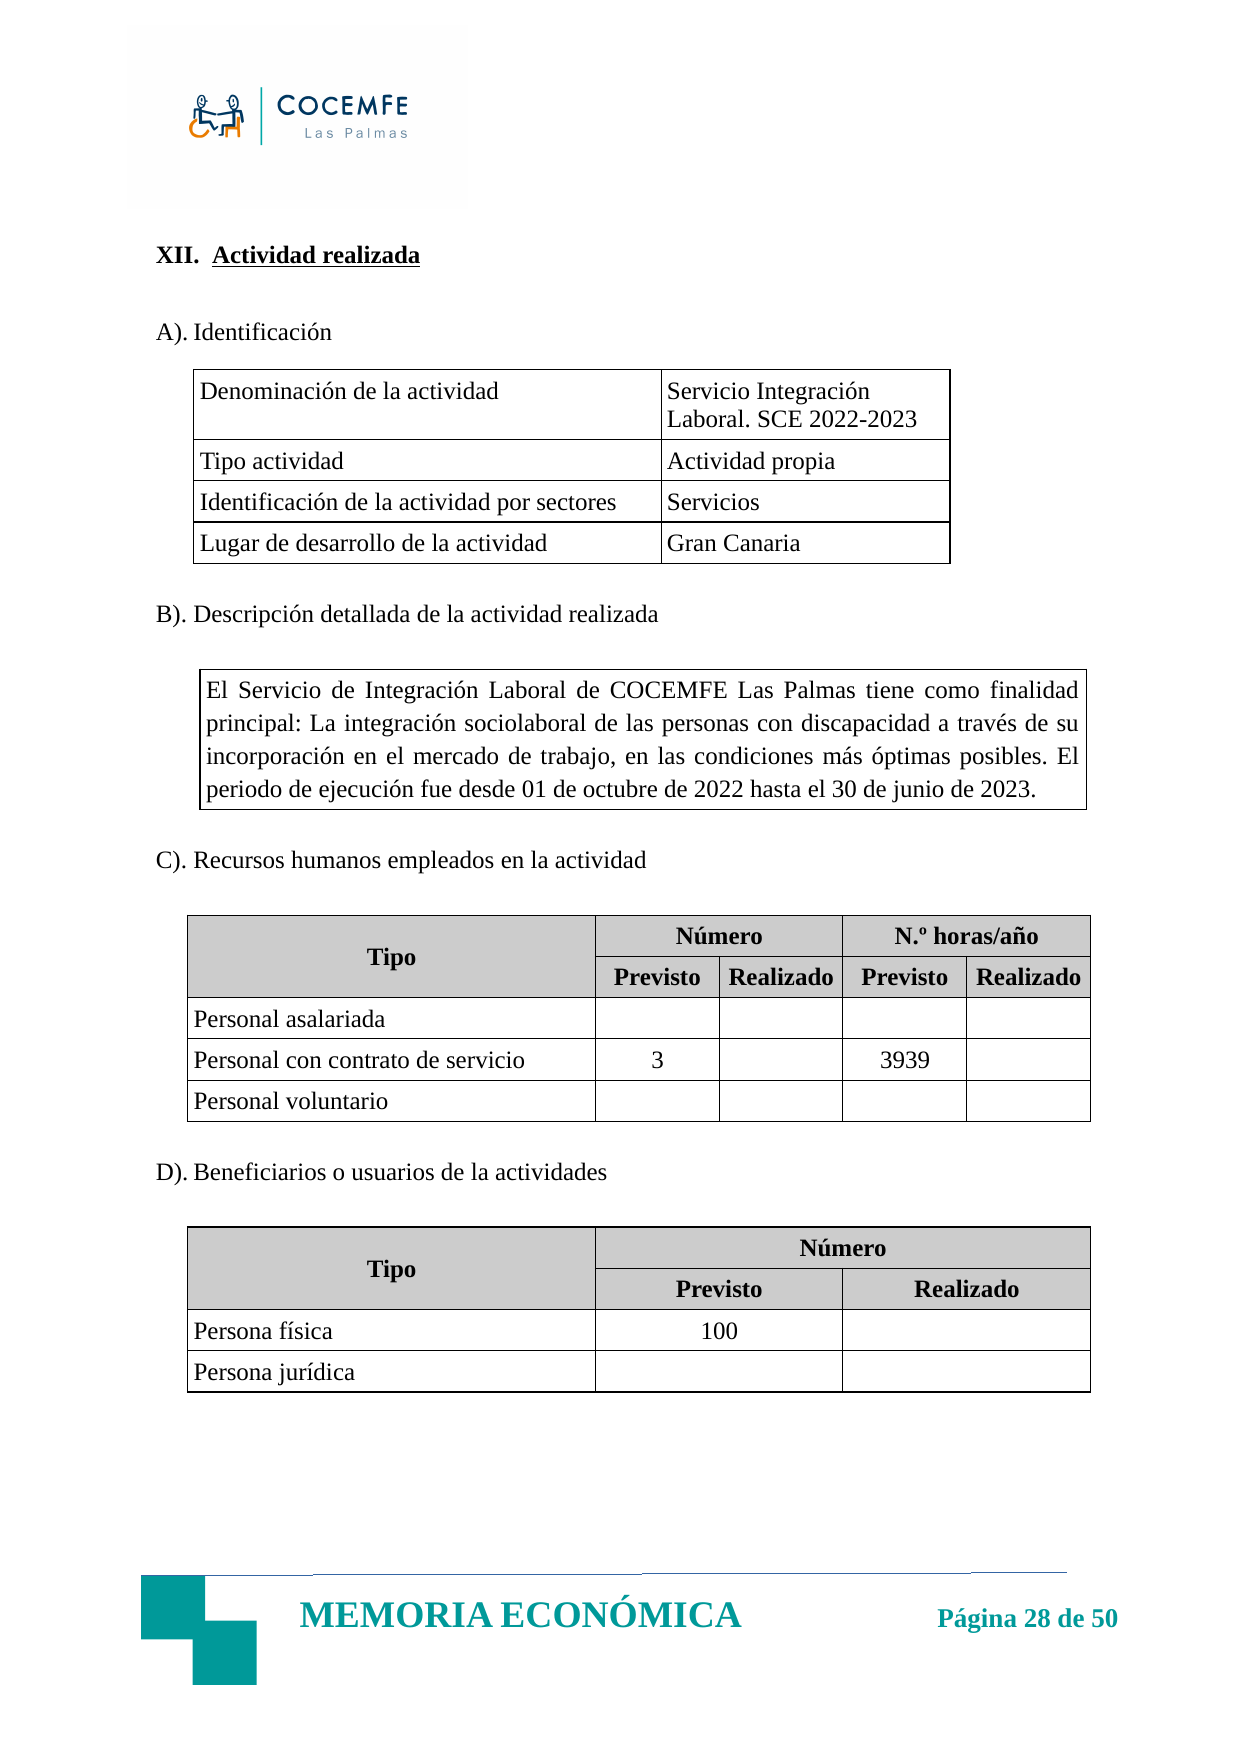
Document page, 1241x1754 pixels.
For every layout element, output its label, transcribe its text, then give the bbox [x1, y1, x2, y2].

table_cell Personal asalariada [188, 998, 595, 1038]
table_cell Persona física [188, 1310, 595, 1350]
table_header Número [596, 1228, 1090, 1268]
table_cell [967, 998, 1090, 1038]
table_cell [967, 1039, 1090, 1079]
table_cell Tipo actividad [194, 440, 661, 480]
list Identificación [156, 317, 1122, 345]
table_cell Servicios [662, 481, 949, 521]
table_header Servicio Integración Laboral. SCE 2022-2023 [662, 370, 949, 439]
table_cell Previsto [596, 1269, 842, 1309]
table_header Tipo [188, 1228, 595, 1309]
table_cell [843, 1081, 966, 1121]
table_cell Previsto [843, 957, 966, 997]
picture [127, 25, 468, 209]
list Descripción detallada de la actividad realizada [156, 599, 1122, 628]
table_cell Gran Canaria [662, 523, 949, 563]
table_cell [720, 998, 842, 1038]
table_cell [843, 1351, 1090, 1391]
table_cell Realizado [843, 1269, 1090, 1309]
table_cell [967, 1081, 1090, 1121]
table_cell Personal voluntario [188, 1081, 595, 1121]
table_header Tipo [188, 916, 595, 997]
table_cell Lugar de desarrollo de la actividad [194, 523, 661, 563]
table_cell 3 [596, 1039, 719, 1079]
table_cell Realizado [720, 957, 842, 997]
list Recursos humanos empleados en la actividad [156, 845, 1122, 874]
list Beneficiarios o usuarios de la actividades [156, 1157, 1122, 1186]
table_cell Previsto [596, 957, 719, 997]
table_cell Realizado [967, 957, 1090, 997]
table_cell Actividad propia [662, 440, 949, 480]
table_cell Identificación de la actividad por sectores [194, 481, 661, 521]
table_cell [843, 998, 966, 1038]
table_header Número [596, 916, 842, 956]
table_cell [843, 1310, 1090, 1350]
table_header Denominación de la actividad [194, 370, 661, 439]
table_header N.º horas/año [843, 916, 1090, 956]
table_cell [596, 1351, 842, 1391]
table_header El Servicio de Integración Laboral de COCEMFE Las Palmas tiene como finalidad principal: La integración sociolaboral de las personas con discapacidad a través de su incorporación en el mercado de trabajo, en las condiciones más óptimas posibles. El periodo de ejecución fue desde 01 de octubre de 2022 hasta el 30 de junio de 2023. [201, 670, 1086, 809]
table_cell 100 [596, 1310, 842, 1350]
list Actividad realizada [156, 241, 1122, 269]
table_cell Personal con contrato de servicio [188, 1039, 595, 1079]
table_cell Persona jurídica [188, 1351, 595, 1391]
table_cell [720, 1081, 842, 1121]
table_cell 3939 [843, 1039, 966, 1079]
table_cell [720, 1039, 842, 1079]
table_cell [596, 1081, 719, 1121]
table_cell [596, 998, 719, 1038]
